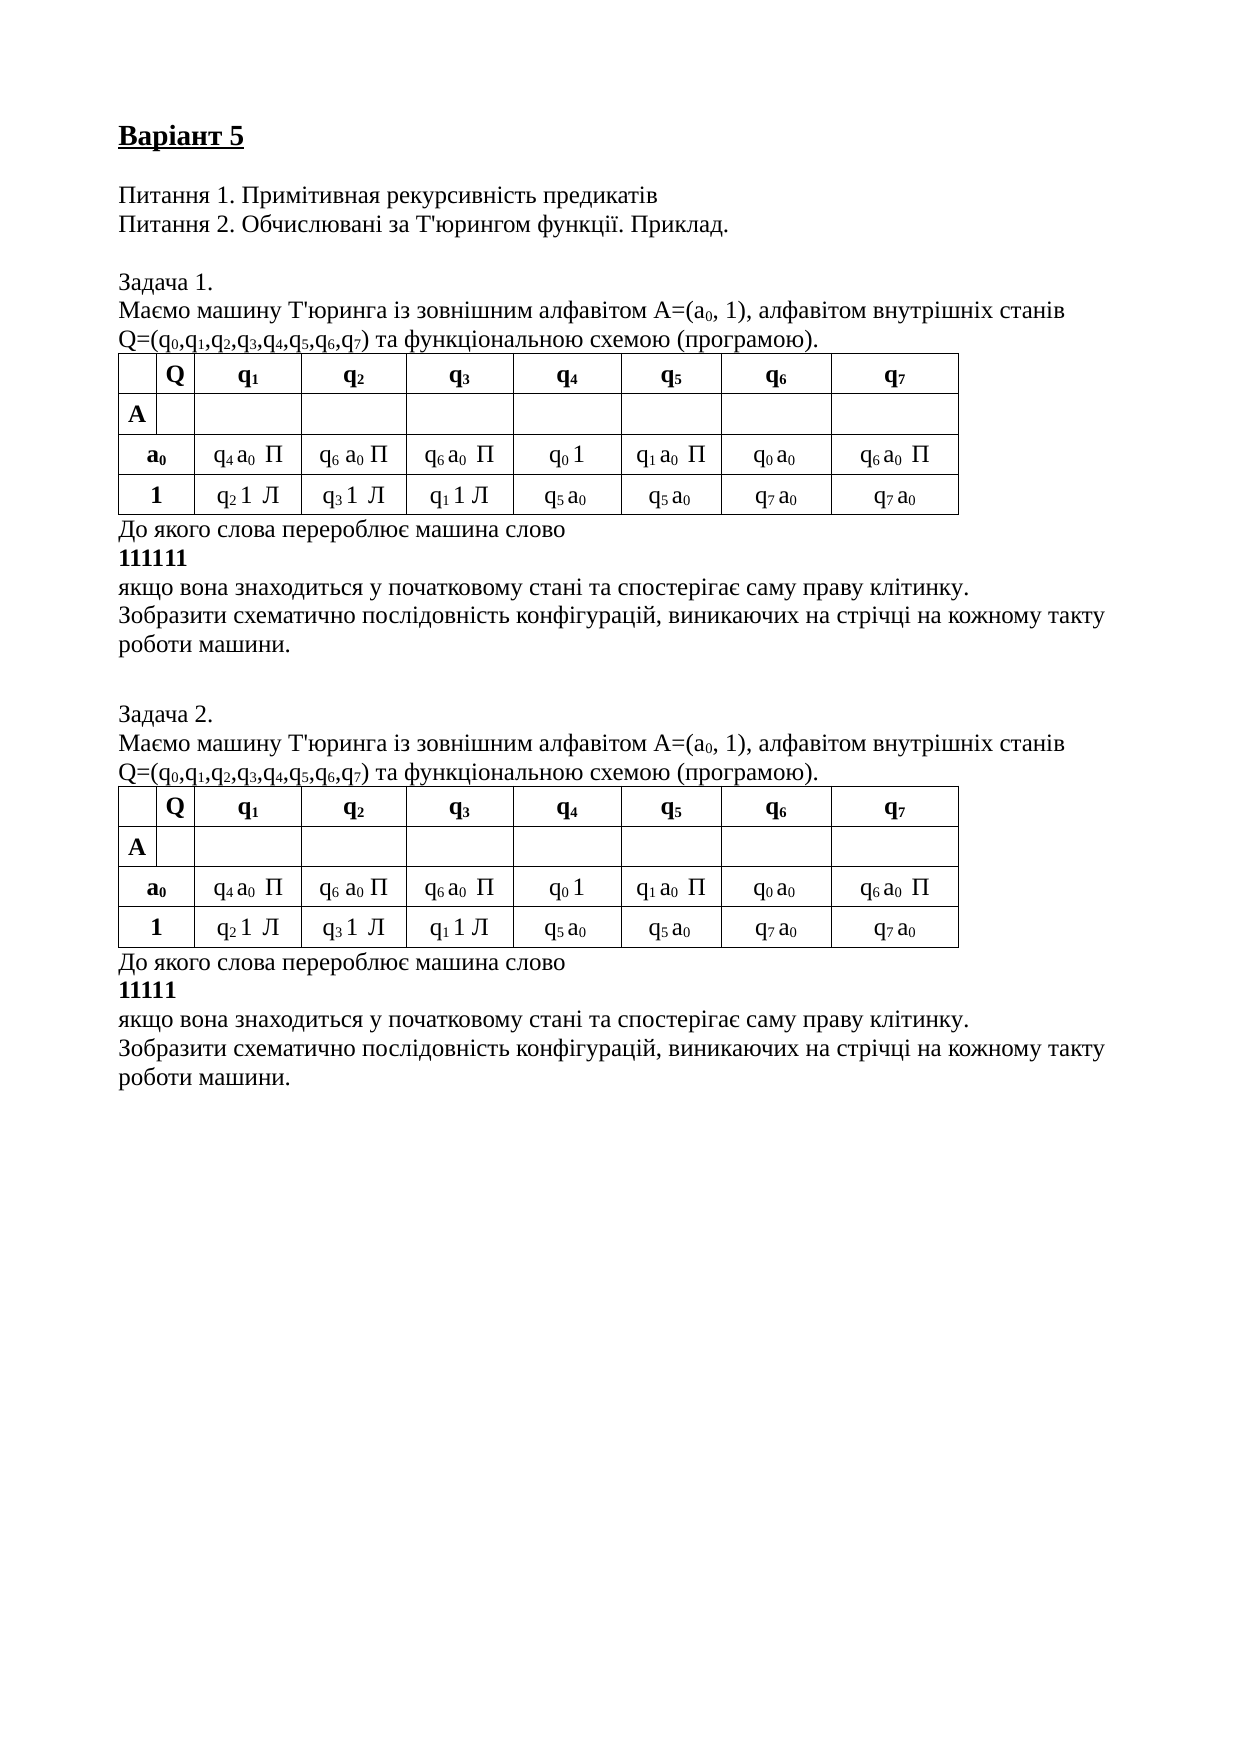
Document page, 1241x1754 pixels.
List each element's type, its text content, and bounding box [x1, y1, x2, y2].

text До якого слова перероблює машина слово [118, 947, 1122, 976]
table_cell [195, 827, 301, 866]
table_cell q4 а0 П [195, 435, 301, 474]
table_cell q1 а0 П [622, 435, 721, 474]
table_cell 1 [119, 475, 194, 514]
text якщо вона знаходиться у початковому стані та спостерігає саму праву клітинку. [118, 1004, 1122, 1033]
table_cell [157, 827, 194, 866]
table_cell [302, 827, 406, 866]
table_cell q0 а0 [722, 867, 831, 906]
table_cell q0 1 [514, 867, 621, 906]
text Питання 2. Обчислювані за Т'юрингом функції. Приклад. [118, 209, 1122, 238]
text Маємо машину Т'юринга із зовнішним алфавітом А=(а0, 1), алфавітом внутрішніх станів Q=(q0,q1,q2,q3,q4,q5,q6,q7) та функціональною схемою (програмою). [118, 295, 1122, 353]
table_header [119, 787, 156, 826]
table_cell q2 1 Л [195, 907, 301, 947]
text Питання 1. Примітивная рекурсивність предикатів [118, 180, 1122, 209]
table_cell [407, 394, 513, 433]
table_cell 1 [119, 907, 194, 947]
table_cell А [119, 394, 156, 433]
table_cell [407, 827, 513, 866]
table_cell q5 а0 [622, 907, 721, 947]
text Задача 2. [118, 699, 1122, 728]
table_header q7 [832, 354, 958, 393]
table_cell [722, 827, 831, 866]
table_cell q2 1 Л [195, 475, 301, 514]
table_header [119, 354, 156, 393]
text Маємо машину Т'юринга із зовнішним алфавітом А=(а0, 1), алфавітом внутрішніх станів Q=(q0,q1,q2,q3,q4,q5,q6,q7) та функціональною схемою (програмою). [118, 728, 1122, 786]
table_cell [302, 394, 406, 433]
table_cell [514, 394, 621, 433]
table_header q2 [302, 354, 406, 393]
table_cell q6 а0 П [832, 867, 958, 906]
table_cell q7 а0 [722, 907, 831, 947]
table_header q2 [302, 787, 406, 826]
text якщо вона знаходиться у початковому стані та спостерігає саму праву клітинку. [118, 572, 1122, 601]
table_cell q0 а0 [722, 435, 831, 474]
text 111111 [118, 543, 1122, 572]
table_cell q4 а0 П [195, 867, 301, 906]
text До якого слова перероблює машина слово [118, 514, 1122, 543]
text 11111 [118, 976, 1122, 1004]
table_header q6 [722, 354, 831, 393]
table_header q5 [622, 787, 721, 826]
table_cell [832, 827, 958, 866]
table_cell q5 а0 [514, 475, 621, 514]
table_cell [157, 394, 194, 433]
text Зобразити схематично послідовність конфігурацій, виникаючих на стрічці на кожному такту роботи машини. [118, 601, 1122, 658]
table_header q4 [514, 354, 621, 393]
table_cell q3 1 Л [302, 907, 406, 947]
text Варіант 5 [118, 118, 1122, 152]
text Зобразити схематично послідовність конфігурацій, виникаючих на стрічці на кожному такту роботи машини. [118, 1033, 1122, 1091]
table_cell а0 [119, 435, 194, 474]
table_cell А [119, 827, 156, 866]
table_cell q1 1 Л [407, 907, 513, 947]
table_cell q7 а0 [832, 907, 958, 947]
table_header q7 [832, 787, 958, 826]
table_cell q7 а0 [722, 475, 831, 514]
table_cell [195, 394, 301, 433]
table_cell q6 а0 П [302, 435, 406, 474]
table_cell [622, 827, 721, 866]
table_header q4 [514, 787, 621, 826]
table_header Q [157, 787, 194, 826]
table_cell q7 а0 [832, 475, 958, 514]
table_cell q0 1 [514, 435, 621, 474]
table_header q1 [195, 354, 301, 393]
table_header q6 [722, 787, 831, 826]
table_cell q6 а0 П [407, 867, 513, 906]
table_header Q [157, 354, 194, 393]
table_cell q6 а0 П [302, 867, 406, 906]
table_cell [722, 394, 831, 433]
table_header q3 [407, 787, 513, 826]
table_cell q6 а0 П [832, 435, 958, 474]
table_header q5 [622, 354, 721, 393]
table_cell [622, 394, 721, 433]
table_cell q1 1 Л [407, 475, 513, 514]
table_header q3 [407, 354, 513, 393]
table_cell [832, 394, 958, 433]
table_cell q3 1 Л [302, 475, 406, 514]
table_cell q5 а0 [622, 475, 721, 514]
table_cell q1 а0 П [622, 867, 721, 906]
table_cell q5 а0 [514, 907, 621, 947]
table_cell q6 а0 П [407, 435, 513, 474]
table_cell а0 [119, 867, 194, 906]
table_cell [514, 827, 621, 866]
table_header q1 [195, 787, 301, 826]
text Задача 1. [118, 267, 1122, 295]
